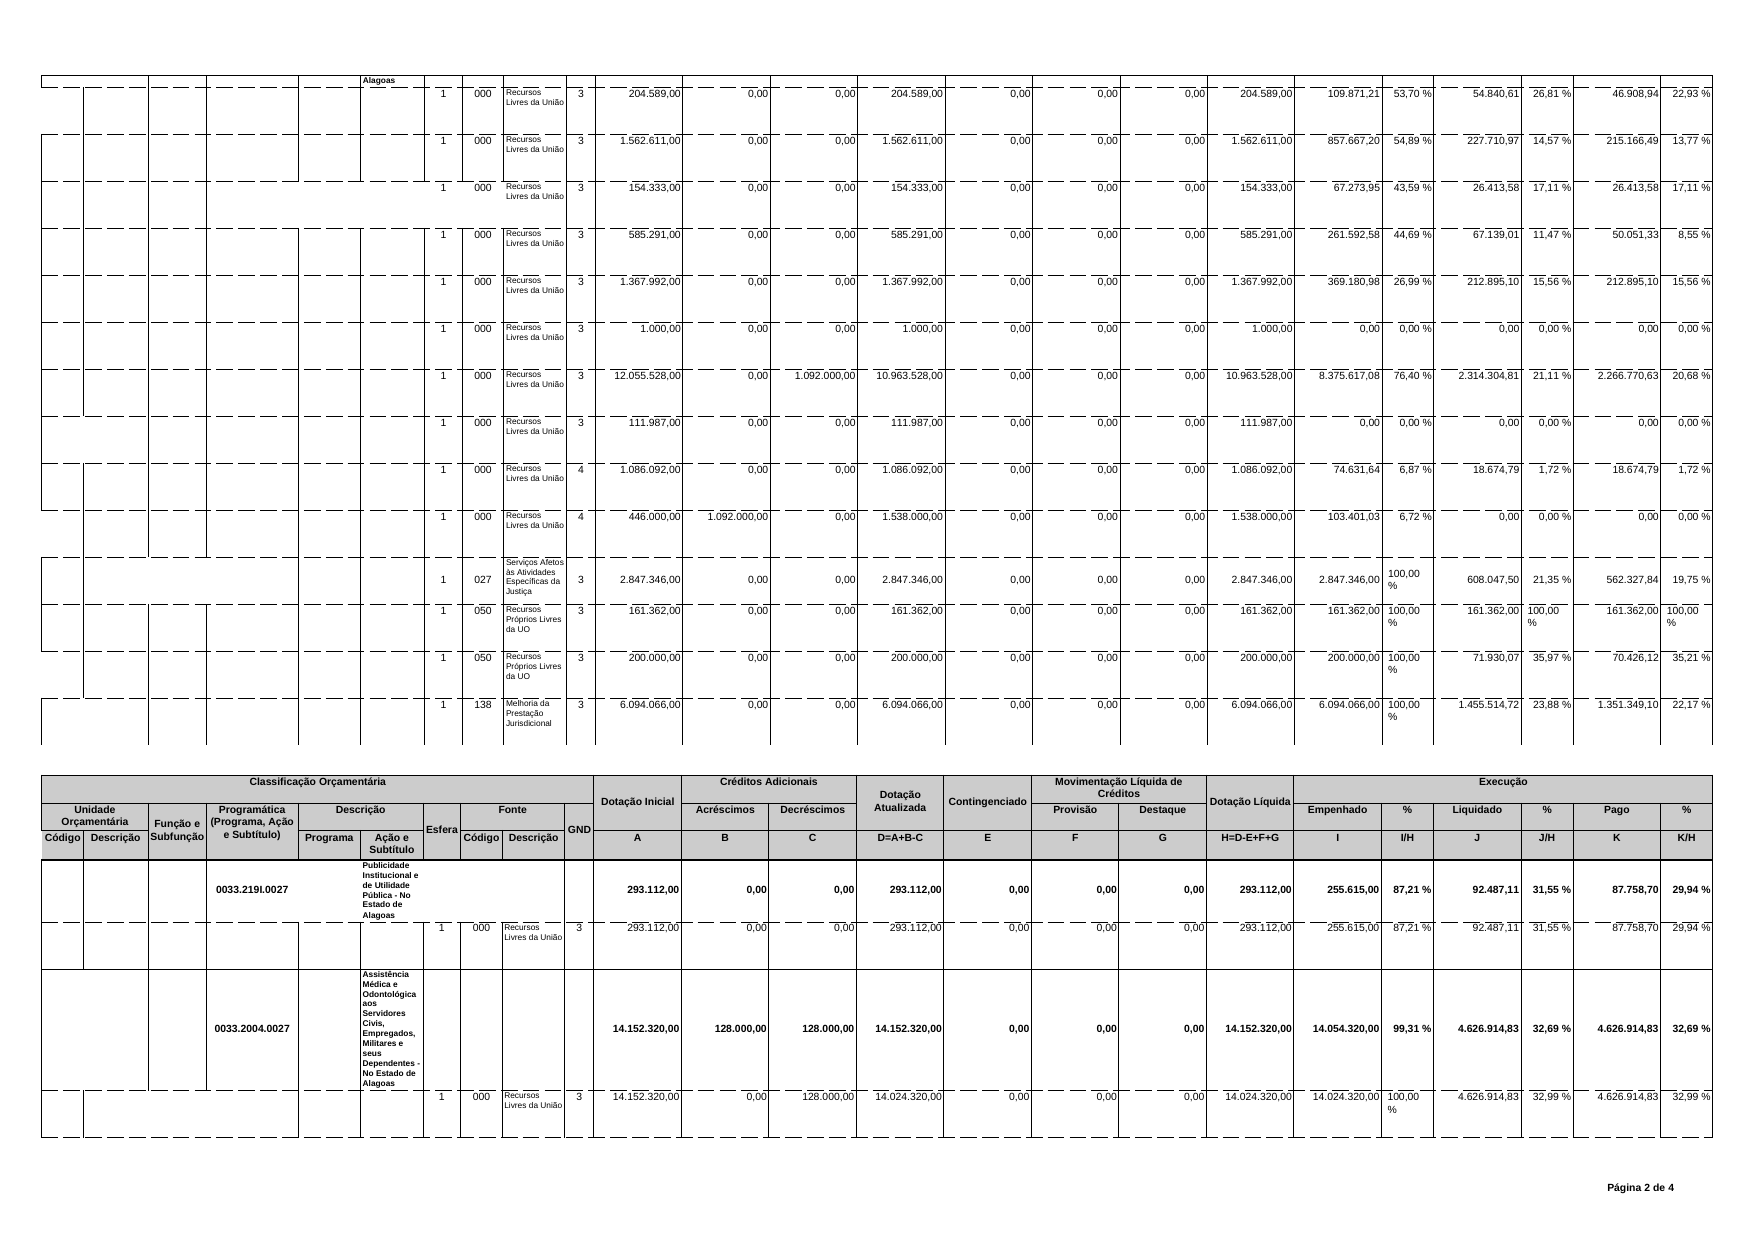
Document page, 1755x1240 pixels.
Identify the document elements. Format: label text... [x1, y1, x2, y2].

table_cell [42, 698, 83, 745]
table_cell Recursos Livres da União [504, 322, 566, 369]
table_cell 3 [567, 322, 595, 369]
table_cell [84, 557, 148, 604]
table_cell 212.895,10 [1574, 275, 1660, 322]
table_cell 20,68 % [1661, 369, 1712, 416]
table_cell 111.987,00 [596, 416, 682, 463]
table_cell [299, 970, 360, 1090]
table_cell 3 [565, 1090, 593, 1137]
table_cell Recursos Livres da União [504, 181, 566, 228]
table_cell 3 [565, 922, 593, 968]
table_cell [149, 463, 206, 510]
table_cell [84, 922, 148, 968]
table_cell 0,00 [1121, 369, 1207, 416]
table_cell [299, 322, 360, 369]
table_cell 1 [425, 322, 462, 369]
table_cell 0,00 [683, 181, 770, 228]
table_cell 1 [425, 604, 462, 651]
table_cell [771, 76, 857, 87]
table_cell Provisão [1032, 804, 1118, 830]
table_cell 3 [567, 651, 595, 698]
table_cell 261.592,58 [1295, 228, 1382, 275]
table_cell 0,00 [1033, 322, 1120, 369]
table_cell 000 [463, 463, 503, 510]
table_header Classificação Orçamentária [42, 776, 593, 803]
table_cell 1.092.000,00 [771, 369, 857, 416]
table_cell [149, 134, 206, 181]
table_cell 0,00 [1121, 322, 1207, 369]
table_cell F [1032, 831, 1118, 859]
table_cell 14.024.320,00 [1294, 1090, 1381, 1137]
table_cell 2.266.770,63 [1574, 369, 1660, 416]
table_cell [42, 322, 83, 369]
table_cell 3 [567, 604, 595, 651]
table_cell I [1294, 831, 1381, 859]
table_cell [565, 861, 593, 922]
table_cell 1,72 % [1522, 463, 1573, 510]
table_cell 0,00 [946, 604, 1032, 651]
table_cell 0,00 [946, 557, 1032, 604]
table_cell Ação e Subtítulo [361, 831, 423, 859]
table_cell 46.908,94 [1574, 87, 1660, 134]
table_cell 0,00 [1121, 557, 1207, 604]
table_cell 6.094.066,00 [1295, 698, 1382, 745]
table_cell [149, 275, 206, 322]
table_cell 0,00 [1032, 1090, 1118, 1137]
table_cell 6,72 % [1383, 510, 1433, 557]
table_cell 200.000,00 [596, 651, 682, 698]
table_cell 000 [463, 416, 503, 463]
table_cell C [769, 831, 856, 859]
table_cell 608.047,50 [1434, 557, 1521, 604]
table_cell [42, 228, 83, 275]
table_cell 10.963.528,00 [1208, 369, 1294, 416]
table_cell 0,00 [946, 698, 1032, 745]
table_cell 0,00 [1121, 87, 1207, 134]
table_cell 0,00 [1121, 510, 1207, 557]
table_cell 0,00 [769, 861, 856, 922]
table_cell [206, 1090, 298, 1137]
table_header Execução [1294, 776, 1712, 803]
table_cell [149, 416, 206, 463]
table_cell [361, 134, 424, 181]
table_cell 3 [567, 181, 595, 228]
table_cell [361, 604, 424, 651]
table_cell 0,00 [683, 369, 770, 416]
table_cell 67.273,95 [1295, 181, 1382, 228]
table_cell [149, 76, 206, 87]
table_cell 13,77 % [1661, 134, 1712, 181]
table_cell 1,72 % [1661, 463, 1712, 510]
table_cell [361, 698, 424, 745]
table_cell 0,00 [944, 922, 1031, 968]
table_cell Recursos Próprios Livres da UO [504, 604, 566, 651]
table_cell 14.024.320,00 [857, 1090, 943, 1137]
table_cell 1 [425, 698, 462, 745]
table_cell 0,00 [946, 651, 1032, 698]
table_cell 0,00 [769, 922, 856, 968]
table_cell [567, 76, 595, 87]
table_cell [84, 463, 148, 510]
table_cell 6.094.066,00 [858, 698, 945, 745]
table_cell [361, 651, 424, 698]
table_cell [1434, 76, 1521, 87]
table_cell 0,00 [682, 861, 768, 922]
table_cell 562.327,84 [1574, 557, 1660, 604]
table_cell 1.000,00 [858, 322, 945, 369]
table_cell 0,00 [683, 416, 770, 463]
table_cell [84, 76, 148, 87]
table_cell 0,00 [682, 922, 768, 968]
table_cell [361, 416, 424, 463]
table_cell 2.847.346,00 [858, 557, 945, 604]
table_cell 0,00 [1033, 557, 1120, 604]
table_cell Código [42, 831, 83, 859]
table_cell 111.987,00 [858, 416, 945, 463]
table_cell 1 [425, 181, 462, 228]
table_cell 0033.219I.0027 [207, 861, 298, 922]
table_cell G [1119, 831, 1206, 859]
table_cell 3 [567, 228, 595, 275]
table_cell 0,00 [683, 463, 770, 510]
table_cell 0,00 [946, 228, 1032, 275]
table_cell 3 [567, 87, 595, 134]
table_cell 0,00 [946, 369, 1032, 416]
table_cell [1522, 76, 1573, 87]
table_cell [299, 463, 360, 510]
table_cell [84, 416, 148, 463]
table_cell [504, 76, 566, 87]
table_cell [1033, 76, 1120, 87]
table_cell 0,00 % [1661, 416, 1712, 463]
table_cell 0,00 [1434, 510, 1521, 557]
table_cell [207, 416, 298, 463]
table_cell K [1574, 831, 1660, 859]
table_cell 100,00 % [1383, 698, 1433, 745]
table_cell 0,00 [1119, 922, 1206, 968]
table_cell 15,56 % [1522, 275, 1573, 322]
table_cell [149, 922, 206, 968]
table_cell 67.139,01 [1434, 228, 1521, 275]
table_cell 3 [567, 134, 595, 181]
table_cell 0,00 [1121, 181, 1207, 228]
table_cell [149, 369, 206, 416]
table_cell 0,00 [1295, 416, 1382, 463]
table_cell [148, 1090, 206, 1137]
table_cell 0,00 [683, 651, 770, 698]
table_cell 12.055.528,00 [596, 369, 682, 416]
table_cell 1.086.092,00 [858, 463, 945, 510]
table_cell [207, 510, 298, 557]
table_cell [361, 228, 424, 275]
table_cell 2.847.346,00 [596, 557, 682, 604]
table_cell B [682, 831, 768, 859]
table_cell 3 [567, 698, 595, 745]
table_cell 0,00 [1033, 134, 1120, 181]
table_cell 0,00 [1121, 228, 1207, 275]
table_cell 0,00 % [1661, 322, 1712, 369]
table_cell 0,00 [946, 134, 1032, 181]
table_cell Recursos Livres da União [503, 1090, 564, 1137]
table_cell [149, 87, 206, 134]
table_cell Programática (Programa, Ação e Subtítulo) [207, 804, 298, 859]
table_cell 1 [425, 275, 462, 322]
table_cell [299, 510, 360, 557]
table_header Créditos Adicionais [682, 776, 856, 803]
table_cell [361, 87, 424, 134]
table_cell 293.112,00 [1207, 861, 1293, 922]
table_cell 0,00 [944, 970, 1031, 1090]
table_cell [84, 275, 148, 322]
table_cell [207, 698, 298, 745]
table_cell [84, 651, 148, 698]
table_cell 14.152.320,00 [594, 1090, 681, 1137]
table_cell Recursos Próprios Livres da UO [504, 651, 566, 698]
table_cell 0,00 [946, 87, 1032, 134]
table_cell Programa [299, 831, 360, 859]
table_cell 161.362,00 [596, 604, 682, 651]
table_cell 293.112,00 [857, 922, 943, 968]
table_cell 000 [463, 322, 503, 369]
table_cell 0,00 [1033, 463, 1120, 510]
table_cell [502, 861, 564, 922]
table_cell 50.051,33 [1574, 228, 1660, 275]
table_cell 0,00 [771, 651, 857, 698]
table_cell 154.333,00 [858, 181, 945, 228]
table_cell Fonte [461, 804, 564, 830]
table_cell 32,99 % [1661, 1090, 1712, 1137]
table_cell [683, 76, 770, 87]
table_cell [299, 275, 360, 322]
table_cell 111.987,00 [1208, 416, 1294, 463]
table_cell Recursos Livres da União [503, 922, 564, 968]
table_cell [298, 181, 361, 228]
table_cell GND [565, 804, 593, 859]
table_cell [361, 1090, 423, 1137]
table_cell 0,00 [1033, 510, 1120, 557]
table_cell [84, 322, 148, 369]
table_cell 92.487,11 [1434, 861, 1521, 922]
table_cell [42, 416, 83, 463]
table_cell 0,00 [771, 134, 857, 181]
table_cell Recursos Livres da União [504, 416, 566, 463]
table_cell 0,00 [771, 275, 857, 322]
table_cell 161.362,00 [1295, 604, 1382, 651]
table_cell [84, 181, 148, 228]
table_cell 0,00 [771, 322, 857, 369]
table_cell 585.291,00 [858, 228, 945, 275]
table_cell 200.000,00 [1295, 651, 1382, 698]
table_cell 2.314.304,81 [1434, 369, 1521, 416]
table_cell 14.152.320,00 [594, 970, 681, 1090]
table_cell [299, 1090, 360, 1137]
table_cell [298, 861, 360, 922]
table_cell Recursos Livres da União [504, 275, 566, 322]
table_cell [361, 463, 424, 510]
table_cell 2.847.346,00 [1208, 557, 1294, 604]
table_cell 000 [463, 275, 503, 322]
table_cell 1 [425, 369, 462, 416]
table_cell 4.626.914,83 [1574, 970, 1660, 1090]
table_cell 14.152.320,00 [1207, 970, 1293, 1090]
table_cell 1.092.000,00 [683, 510, 770, 557]
table_cell [148, 557, 206, 604]
table_cell 1 [425, 463, 462, 510]
table_cell Código [461, 831, 502, 859]
table_cell [42, 651, 83, 698]
table_cell 215.166,49 [1574, 134, 1660, 181]
table_cell 2.847.346,00 [1295, 557, 1382, 604]
table_cell 0,00 [1033, 87, 1120, 134]
table_cell 0,00 [1033, 604, 1120, 651]
table_cell 0,00 % [1522, 416, 1573, 463]
table_cell 857.667,20 [1295, 134, 1382, 181]
table_cell [207, 181, 298, 228]
table_cell 100,00 % [1383, 604, 1433, 651]
table_cell 6.094.066,00 [596, 698, 682, 745]
table_cell Destaque [1119, 804, 1206, 830]
table_cell 050 [463, 604, 503, 651]
table_cell 0,00 [1032, 861, 1118, 922]
table_cell [1383, 76, 1433, 87]
table_cell 138 [463, 698, 503, 745]
table_cell 000 [463, 369, 503, 416]
table_cell [84, 510, 148, 557]
table_cell 1 [425, 134, 462, 181]
table_cell 255.615,00 [1294, 922, 1381, 968]
table_cell 0,00 [1033, 181, 1120, 228]
table_cell 0,00 [1033, 275, 1120, 322]
table_cell 0,00 [683, 275, 770, 322]
table_cell Recursos Livres da União [504, 369, 566, 416]
table_cell 35,21 % [1661, 651, 1712, 698]
table_cell 29,94 % [1661, 861, 1712, 922]
table_cell H=D-E+F+G [1207, 831, 1293, 859]
table_cell 87.758,70 [1574, 922, 1660, 968]
table_cell 000 [462, 181, 504, 228]
table_cell E [944, 831, 1031, 859]
table_cell [149, 322, 206, 369]
table_cell D=A+B-C [857, 831, 943, 859]
table_cell [42, 463, 83, 510]
table_cell 0,00 [1121, 698, 1207, 745]
table_cell 31,55 % [1522, 922, 1573, 968]
table_cell 0,00 [1032, 970, 1118, 1090]
table_cell [424, 970, 460, 1090]
table_cell 204.589,00 [596, 87, 682, 134]
table_cell 1.562.611,00 [858, 134, 945, 181]
table_cell 26,99 % [1383, 275, 1433, 322]
table_cell [207, 275, 298, 322]
table_cell [463, 76, 503, 87]
table_cell Serviços Afetos às Atividades Específicas da Justiça [504, 557, 566, 604]
table_cell 0,00 [946, 322, 1032, 369]
table_cell 17,11 % [1522, 181, 1573, 228]
table_cell [42, 275, 83, 322]
table_cell 1 [425, 228, 462, 275]
table_cell [1574, 76, 1660, 87]
table_cell 204.589,00 [858, 87, 945, 134]
table_cell 0,00 [771, 510, 857, 557]
table_cell 0,00 [1121, 275, 1207, 322]
table_cell 0,00 [1121, 651, 1207, 698]
table_cell Recursos Livres da União [504, 463, 566, 510]
table_cell 0,00 [771, 181, 857, 228]
table_cell 4.626.914,83 [1434, 970, 1521, 1090]
table_cell [206, 557, 298, 604]
table_cell Acréscimos [682, 804, 768, 830]
table_cell J [1434, 831, 1521, 859]
table_cell 0,00 [683, 604, 770, 651]
table_cell Descrição [84, 831, 148, 859]
table_cell 19,75 % [1661, 557, 1712, 604]
table_cell 204.589,00 [1208, 87, 1294, 134]
table_cell 0,00 [1121, 463, 1207, 510]
table_cell 29,94 % [1661, 922, 1712, 968]
table_cell 6,87 % [1383, 463, 1433, 510]
table_cell [84, 604, 148, 651]
table_cell 3 [567, 557, 595, 604]
table_cell [42, 557, 83, 604]
table_cell % [1661, 804, 1712, 830]
table_cell [565, 970, 593, 1090]
table_cell [299, 698, 360, 745]
table_cell 0,00 [771, 698, 857, 745]
table_cell 1.562.611,00 [1208, 134, 1294, 181]
table_cell [149, 970, 206, 1090]
table_cell [42, 861, 83, 922]
table_header Contingenciado [944, 776, 1031, 830]
table_cell Recursos Livres da União [504, 228, 566, 275]
table_cell [299, 369, 360, 416]
table_cell 0,00 [771, 87, 857, 134]
table_cell 585.291,00 [1208, 228, 1294, 275]
table_cell 1.455.514,72 [1434, 698, 1521, 745]
table_cell 99,31 % [1382, 970, 1433, 1090]
table_cell 293.112,00 [594, 861, 681, 922]
table_cell 23,88 % [1522, 698, 1573, 745]
table_cell [1661, 76, 1712, 87]
table_cell 000 [463, 228, 503, 275]
table_cell 3 [567, 369, 595, 416]
table_cell [361, 922, 423, 968]
table_cell [149, 651, 206, 698]
table_cell 8.375.617,08 [1295, 369, 1382, 416]
table_cell 161.362,00 [1434, 604, 1521, 651]
table_cell % [1382, 804, 1433, 830]
table_cell [361, 510, 424, 557]
table_cell [423, 861, 460, 922]
table_cell 32,99 % [1522, 1090, 1573, 1137]
table_cell 0,00 [683, 228, 770, 275]
table_cell [207, 651, 298, 698]
table_cell 71.930,07 [1434, 651, 1521, 698]
table_cell [84, 698, 148, 745]
table_cell 027 [463, 557, 503, 604]
table_cell [149, 181, 206, 228]
table_cell 0,00 [771, 416, 857, 463]
table_cell 0,00 [683, 87, 770, 134]
table_cell [361, 369, 424, 416]
table_cell [207, 322, 298, 369]
table_cell 0,00 [944, 1090, 1031, 1137]
table_cell 1.000,00 [1208, 322, 1294, 369]
table_cell 0,00 [1574, 322, 1660, 369]
table_cell 32,69 % [1522, 970, 1573, 1090]
table_cell 0,00 [1574, 416, 1660, 463]
table_cell [149, 698, 206, 745]
table_cell 0,00 [771, 228, 857, 275]
table_cell 0033.2004.0027 [207, 970, 298, 1090]
table_cell 0,00 % [1661, 510, 1712, 557]
table_cell 0,00 [1033, 698, 1120, 745]
table_cell 000 [463, 134, 503, 181]
table_cell 4 [567, 463, 595, 510]
table_cell 22,17 % [1661, 698, 1712, 745]
table_cell 0,00 [771, 463, 857, 510]
table_cell [299, 557, 360, 604]
table_cell 0,00 [946, 416, 1032, 463]
table_cell K/H [1661, 831, 1712, 859]
table_cell 1 [425, 87, 462, 134]
table_cell 0,00 % [1522, 322, 1573, 369]
table_cell 293.112,00 [857, 861, 943, 922]
table_cell [361, 275, 424, 322]
table_cell 1.538.000,00 [858, 510, 945, 557]
table_cell 87.758,70 [1574, 861, 1660, 922]
table_cell 161.362,00 [1208, 604, 1294, 651]
table_cell [299, 87, 360, 134]
table_cell 200.000,00 [858, 651, 945, 698]
table_cell 1.367.992,00 [858, 275, 945, 322]
table_cell 26,81 % [1522, 87, 1573, 134]
table_cell 32,69 % [1661, 970, 1712, 1090]
table_cell [207, 87, 298, 134]
table_cell 161.362,00 [858, 604, 945, 651]
table_cell [299, 416, 360, 463]
table_cell 14.054.320,00 [1294, 970, 1381, 1090]
table_cell [858, 76, 945, 87]
table_cell 0,00 % [1383, 416, 1433, 463]
table_cell Assistência Médica e Odontológica aos Servidores Civis, Empregados, Militares e seus Dependentes - No Estado de Alagoas [361, 970, 423, 1090]
table_cell 0,00 [1434, 322, 1521, 369]
table_cell [42, 604, 83, 651]
table_cell Função e Subfunção [149, 804, 206, 859]
table_cell 0,00 [682, 1090, 768, 1137]
table_cell [299, 134, 360, 181]
table_cell 1.086.092,00 [1208, 463, 1294, 510]
table_cell 050 [463, 651, 503, 698]
table_cell A [594, 831, 681, 859]
table_cell 1 [425, 651, 462, 698]
table_cell 54.840,61 [1434, 87, 1521, 134]
table_cell [84, 134, 148, 181]
table_cell 11,47 % [1522, 228, 1573, 275]
table_cell 100,00 % [1522, 604, 1573, 651]
table_cell 76,40 % [1383, 369, 1433, 416]
table_cell 100,00 % [1661, 604, 1712, 651]
table_cell 0,00 [1121, 416, 1207, 463]
table_cell Pago [1574, 804, 1660, 830]
table_cell 53,70 % [1383, 87, 1433, 134]
table_cell 21,35 % [1522, 557, 1573, 604]
table_cell [207, 134, 298, 181]
table_cell 0,00 [683, 322, 770, 369]
table_cell 6.094.066,00 [1208, 698, 1294, 745]
table_cell 31,55 % [1522, 861, 1573, 922]
table_cell [42, 369, 83, 416]
table_cell 293.112,00 [1207, 922, 1293, 968]
table_cell 0,00 [771, 604, 857, 651]
table_cell [149, 228, 206, 275]
table_cell 000 [463, 87, 503, 134]
table_cell Alagoas [361, 76, 424, 87]
table_cell [84, 87, 148, 134]
table_cell [84, 369, 148, 416]
table_cell 0,00 [1033, 228, 1120, 275]
table_cell 000 [461, 1090, 502, 1137]
table_cell Melhoria da Prestação Jurisdicional [504, 698, 566, 745]
table_cell 22,93 % [1661, 87, 1712, 134]
table_cell Unidade Orçamentária [42, 804, 148, 830]
table_cell 0,00 [1574, 510, 1660, 557]
table_cell [42, 87, 83, 134]
table_cell 0,00 [946, 275, 1032, 322]
table_cell 0,00 % [1522, 510, 1573, 557]
table_cell 87,21 % [1382, 922, 1433, 968]
table_cell [946, 76, 1032, 87]
table_cell 1.367.992,00 [596, 275, 682, 322]
table_cell [299, 76, 360, 87]
table_cell 3 [567, 416, 595, 463]
table_header Dotação Inicial [594, 776, 681, 830]
table_cell [42, 922, 83, 968]
table_cell 0,00 [683, 134, 770, 181]
table_cell 92.487,11 [1434, 922, 1521, 968]
table_cell [42, 76, 83, 87]
table_cell [84, 228, 148, 275]
table_cell 200.000,00 [1208, 651, 1294, 698]
table_cell 100,00 % [1383, 557, 1433, 604]
table_cell 1.367.992,00 [1208, 275, 1294, 322]
table_cell 103.401,03 [1295, 510, 1382, 557]
table_cell J/H [1522, 831, 1573, 859]
table_cell [84, 1090, 148, 1137]
table_cell 1 [425, 557, 462, 604]
table_cell [1295, 76, 1382, 87]
table_header Dotação Atualizada [857, 776, 943, 830]
table_cell [361, 322, 424, 369]
table_cell 100,00 % [1383, 651, 1433, 698]
table_cell 0,00 [1033, 369, 1120, 416]
table_cell 1 [425, 416, 462, 463]
table_cell Recursos Livres da União [504, 87, 566, 134]
table_cell [460, 861, 502, 922]
table_cell 109.871,21 [1295, 87, 1382, 134]
table_cell 14,57 % [1522, 134, 1573, 181]
table_cell 128.000,00 [769, 1090, 856, 1137]
table_cell Decréscimos [769, 804, 856, 830]
table_cell [1121, 76, 1207, 87]
table_cell 70.426,12 [1574, 651, 1660, 698]
table_cell [361, 181, 424, 228]
table_cell 87,21 % [1382, 861, 1433, 922]
table_cell [299, 922, 360, 968]
table_cell 1.538.000,00 [1208, 510, 1294, 557]
table_cell 1.562.611,00 [596, 134, 682, 181]
table_cell 0,00 % [1383, 322, 1433, 369]
table_cell [207, 604, 298, 651]
table_cell Empenhado [1294, 804, 1381, 830]
table_cell 35,97 % [1522, 651, 1573, 698]
table_cell [83, 970, 148, 1090]
table_cell 21,11 % [1522, 369, 1573, 416]
table_cell [299, 604, 360, 651]
table_cell [149, 604, 206, 651]
table_cell 0,00 [1032, 922, 1118, 968]
table_cell Recursos Livres da União [504, 134, 566, 181]
table_cell 1.351.349,10 [1574, 698, 1660, 745]
table_cell [149, 510, 206, 557]
table_cell 0,00 [683, 557, 770, 604]
table_cell 1.000,00 [596, 322, 682, 369]
table_cell 0,00 [944, 861, 1031, 922]
table_cell [425, 76, 462, 87]
table_header Movimentação Líquida de Créditos [1032, 776, 1206, 803]
table_cell 585.291,00 [596, 228, 682, 275]
table_cell [1208, 76, 1294, 87]
table_cell [149, 861, 206, 922]
table_cell 000 [463, 510, 503, 557]
table_cell 369.180,98 [1295, 275, 1382, 322]
table_cell [361, 557, 424, 604]
table_cell 0,00 [1121, 134, 1207, 181]
table_cell [503, 970, 564, 1090]
table_cell % [1522, 804, 1573, 830]
table_cell 26.413,58 [1574, 181, 1660, 228]
table_cell 4 [567, 510, 595, 557]
table_cell I/H [1382, 831, 1433, 859]
table_cell Recursos Livres da União [504, 510, 566, 557]
table_cell 0,00 [1119, 1090, 1206, 1137]
table_cell 0,00 [771, 557, 857, 604]
table_cell 1.086.092,00 [596, 463, 682, 510]
table_header Dotação Líquida [1207, 776, 1293, 830]
table_cell 293.112,00 [594, 922, 681, 968]
table_cell 14.024.320,00 [1207, 1090, 1293, 1137]
table_cell 0,00 [1295, 322, 1382, 369]
table_cell 0,00 [1033, 416, 1120, 463]
table_cell 255.615,00 [1294, 861, 1381, 922]
table_cell 154.333,00 [1208, 181, 1294, 228]
table_cell Liquidado [1434, 804, 1521, 830]
table_cell Descrição [299, 804, 423, 830]
table_cell 4.626.914,83 [1434, 1090, 1521, 1137]
table_cell 43,59 % [1383, 181, 1433, 228]
table_cell 74.631,64 [1295, 463, 1382, 510]
table_cell 227.710,97 [1434, 134, 1521, 181]
table_cell 44,69 % [1383, 228, 1433, 275]
table_cell 1 [425, 510, 462, 557]
table_cell Publicidade Institucional e de Utilidade Pública - No Estado de Alagoas [360, 861, 423, 922]
table_cell 100,00 % [1382, 1090, 1433, 1137]
table_cell [596, 76, 682, 87]
table_cell 26.413,58 [1434, 181, 1521, 228]
table_cell 000 [461, 922, 502, 968]
table_cell [42, 1090, 83, 1137]
table_cell 18.674,79 [1434, 463, 1521, 510]
table_cell 15,56 % [1661, 275, 1712, 322]
table_cell 1 [424, 922, 460, 968]
table_cell 154.333,00 [596, 181, 682, 228]
table_cell 0,00 [946, 463, 1032, 510]
table_cell 128.000,00 [682, 970, 768, 1090]
table_cell Esfera [424, 804, 460, 859]
table_cell Descrição [503, 831, 564, 859]
table_cell [84, 861, 148, 922]
table_cell 4.626.914,83 [1574, 1090, 1660, 1137]
table_cell 3 [567, 275, 595, 322]
table_cell [42, 510, 83, 557]
table_cell 0,00 [683, 698, 770, 745]
table_cell 14.152.320,00 [857, 970, 943, 1090]
table_cell 0,00 [946, 181, 1032, 228]
table_cell 0,00 [1119, 861, 1206, 922]
table_cell 1 [424, 1090, 460, 1137]
table_cell 54,89 % [1383, 134, 1433, 181]
table_cell 8,55 % [1661, 228, 1712, 275]
table_cell 0,00 [1434, 416, 1521, 463]
table_cell [42, 181, 83, 228]
table_cell 0,00 [1033, 651, 1120, 698]
table_cell [461, 970, 502, 1090]
table_cell [207, 922, 298, 968]
table_cell 161.362,00 [1574, 604, 1660, 651]
table_cell [42, 134, 83, 181]
table_cell 0,00 [1121, 604, 1207, 651]
table_cell 0,00 [1119, 970, 1206, 1090]
table_cell 446.000,00 [596, 510, 682, 557]
table_cell [207, 369, 298, 416]
table_cell [299, 651, 360, 698]
table_cell 0,00 [946, 510, 1032, 557]
table_cell 17,11 % [1661, 181, 1712, 228]
table_cell [207, 463, 298, 510]
table_cell [299, 228, 360, 275]
table_cell 10.963.528,00 [858, 369, 945, 416]
table_cell 128.000,00 [769, 970, 856, 1090]
table_cell 212.895,10 [1434, 275, 1521, 322]
table_cell 18.674,79 [1574, 463, 1660, 510]
table_cell [207, 228, 298, 275]
table_cell [42, 970, 83, 1090]
table_cell [207, 76, 298, 87]
